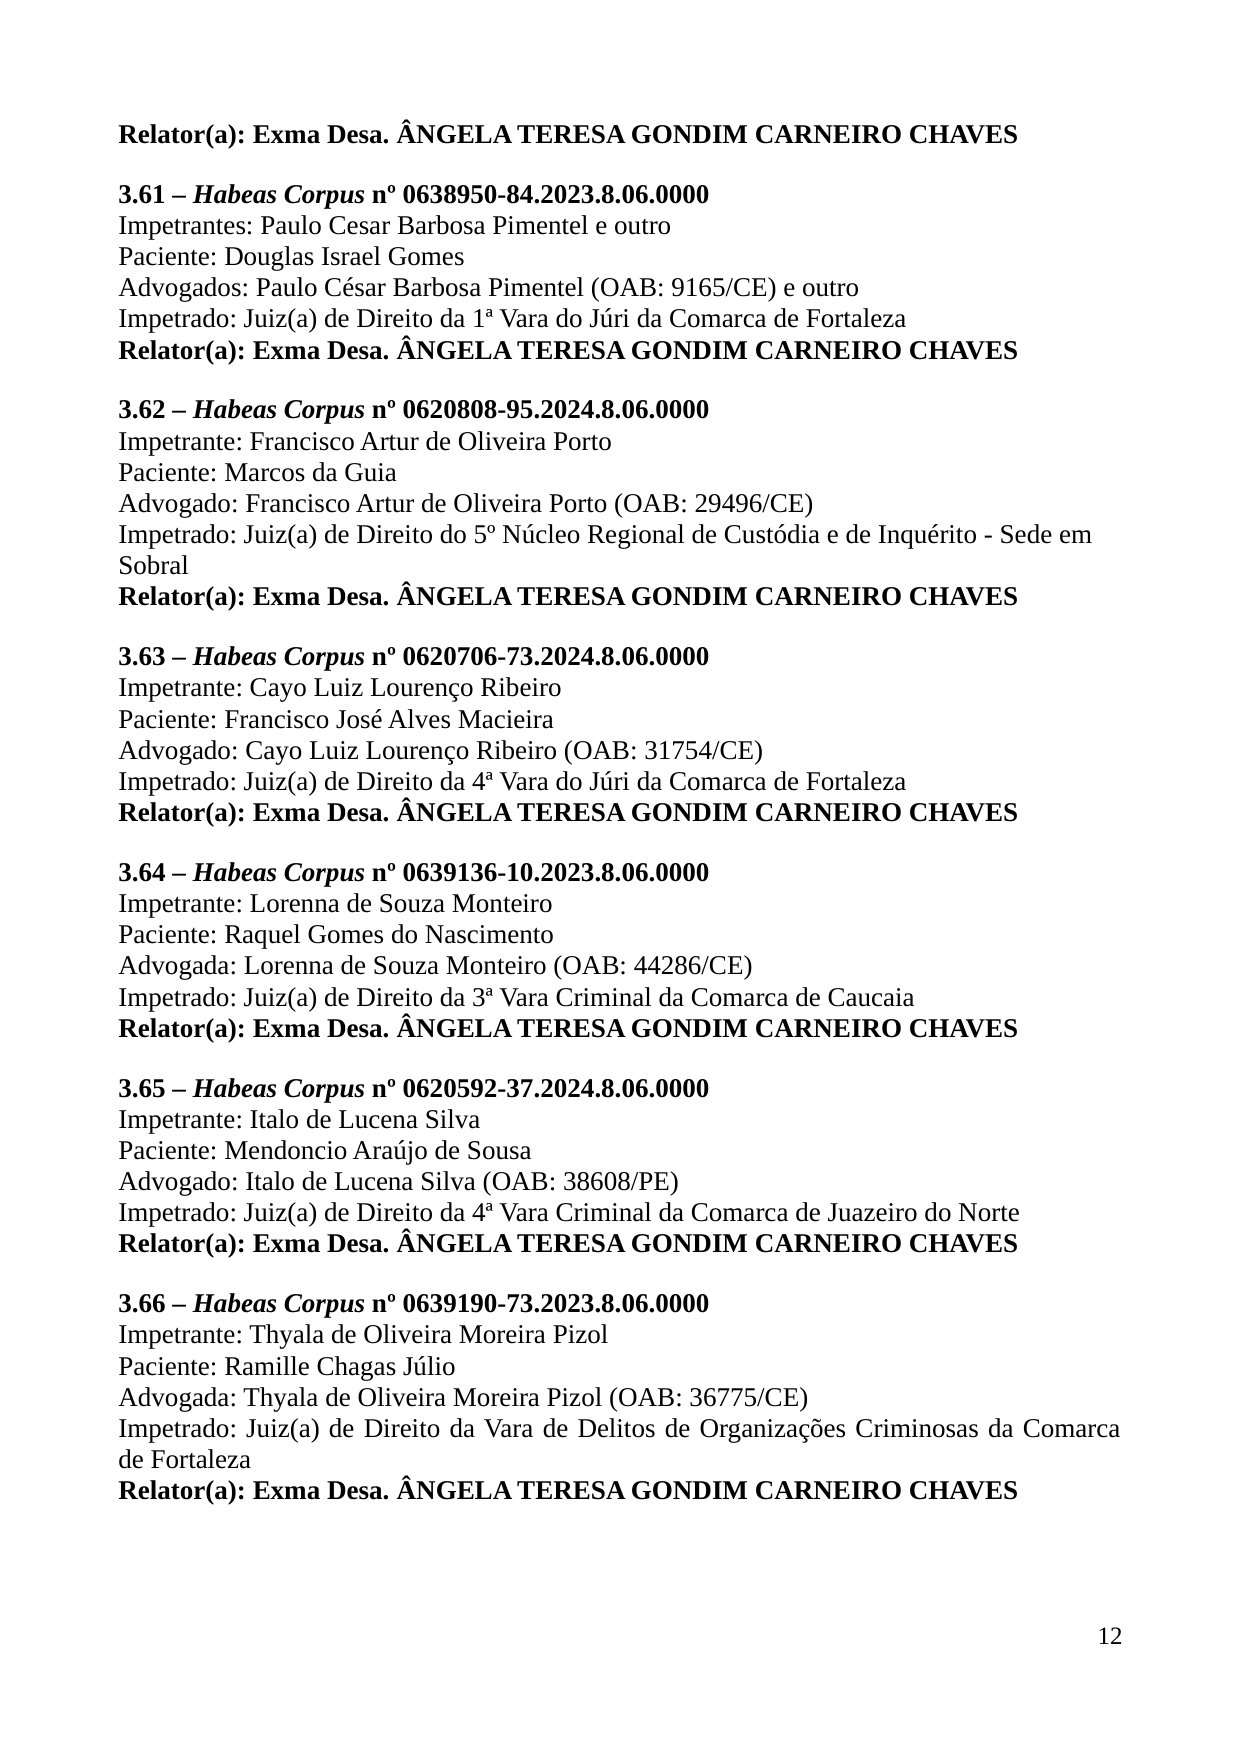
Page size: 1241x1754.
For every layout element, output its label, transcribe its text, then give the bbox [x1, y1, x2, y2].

text Impetrado: Juiz(a) de Direito da 4ª Vara Criminal da Comarca de Juazeiro do Norte [118, 1196, 1122, 1227]
text Impetrante: Thyala de Oliveira Moreira Pizol [118, 1318, 1122, 1349]
text Advogado: Italo de Lucena Silva (OAB: 38608/PE) [118, 1165, 1122, 1196]
text Relator(a): Exma Desa. ÂNGELA TERESA GONDIM CARNEIRO CHAVES [118, 118, 1122, 149]
text Impetrante: Cayo Luiz Lourenço Ribeiro [118, 672, 1122, 703]
text Advogados: Paulo César Barbosa Pimentel (OAB: 9165/CE) e outro [118, 271, 1122, 303]
text Impetrante: Lorenna de Souza Monteiro [118, 887, 1122, 918]
text Advogado: Cayo Luiz Lourenço Ribeiro (OAB: 31754/CE) [118, 734, 1122, 765]
text Impetrado: Juiz(a) de Direito da 4ª Vara do Júri da Comarca de Fortaleza [118, 765, 1122, 796]
text 3.65 – Habeas Corpus nº 0620592-37.2024.8.06.0000 [118, 1072, 1122, 1103]
text Impetrado: Juiz(a) de Direito da 3ª Vara Criminal da Comarca de Caucaia [118, 981, 1122, 1012]
text Relator(a): Exma Desa. ÂNGELA TERESA GONDIM CARNEIRO CHAVES [118, 1474, 1122, 1505]
text Paciente: Mendoncio Araújo de Sousa [118, 1134, 1122, 1165]
text Advogado: Francisco Artur de Oliveira Porto (OAB: 29496/CE) [118, 487, 1122, 518]
text 3.61 – Habeas Corpus nº 0638950-84.2023.8.06.0000 [118, 178, 1122, 209]
text 3.62 – Habeas Corpus nº 0620808-95.2024.8.06.0000 [118, 394, 1122, 425]
text Impetrantes: Paulo Cesar Barbosa Pimentel e outro [118, 209, 1122, 240]
text Impetrado: Juiz(a) de Direito da Vara de Delitos de Organizações Criminosas da Comarca de Fortaleza [118, 1412, 1122, 1474]
text Paciente: Ramille Chagas Júlio [118, 1349, 1122, 1381]
text Impetrante: Italo de Lucena Silva [118, 1103, 1122, 1134]
text Sobral [118, 549, 1122, 581]
text Paciente: Marcos da Guia [118, 456, 1122, 487]
text 3.64 – Habeas Corpus nº 0639136-10.2023.8.06.0000 [118, 856, 1122, 887]
text Impetrado: Juiz(a) de Direito da 1ª Vara do Júri da Comarca de Fortaleza [118, 303, 1122, 334]
text Advogada: Thyala de Oliveira Moreira Pizol (OAB: 36775/CE) [118, 1381, 1122, 1412]
text Paciente: Raquel Gomes do Nascimento [118, 918, 1122, 949]
text 3.66 – Habeas Corpus nº 0639190-73.2023.8.06.0000 [118, 1287, 1122, 1318]
text Paciente: Douglas Israel Gomes [118, 240, 1122, 271]
text Impetrante: Francisco Artur de Oliveira Porto [118, 425, 1122, 456]
text Relator(a): Exma Desa. ÂNGELA TERESA GONDIM CARNEIRO CHAVES [118, 334, 1122, 365]
text Paciente: Francisco José Alves Macieira [118, 703, 1122, 734]
text Relator(a): Exma Desa. ÂNGELA TERESA GONDIM CARNEIRO CHAVES [118, 796, 1122, 827]
text Relator(a): Exma Desa. ÂNGELA TERESA GONDIM CARNEIRO CHAVES [118, 1012, 1122, 1043]
text 3.63 – Habeas Corpus nº 0620706-73.2024.8.06.0000 [118, 640, 1122, 672]
text Advogada: Lorenna de Souza Monteiro (OAB: 44286/CE) [118, 949, 1122, 981]
text Relator(a): Exma Desa. ÂNGELA TERESA GONDIM CARNEIRO CHAVES [118, 1227, 1122, 1258]
text Impetrado: Juiz(a) de Direito do 5º Núcleo Regional de Custódia e de Inquérito - Sede em [118, 518, 1122, 549]
text Relator(a): Exma Desa. ÂNGELA TERESA GONDIM CARNEIRO CHAVES [118, 581, 1122, 612]
